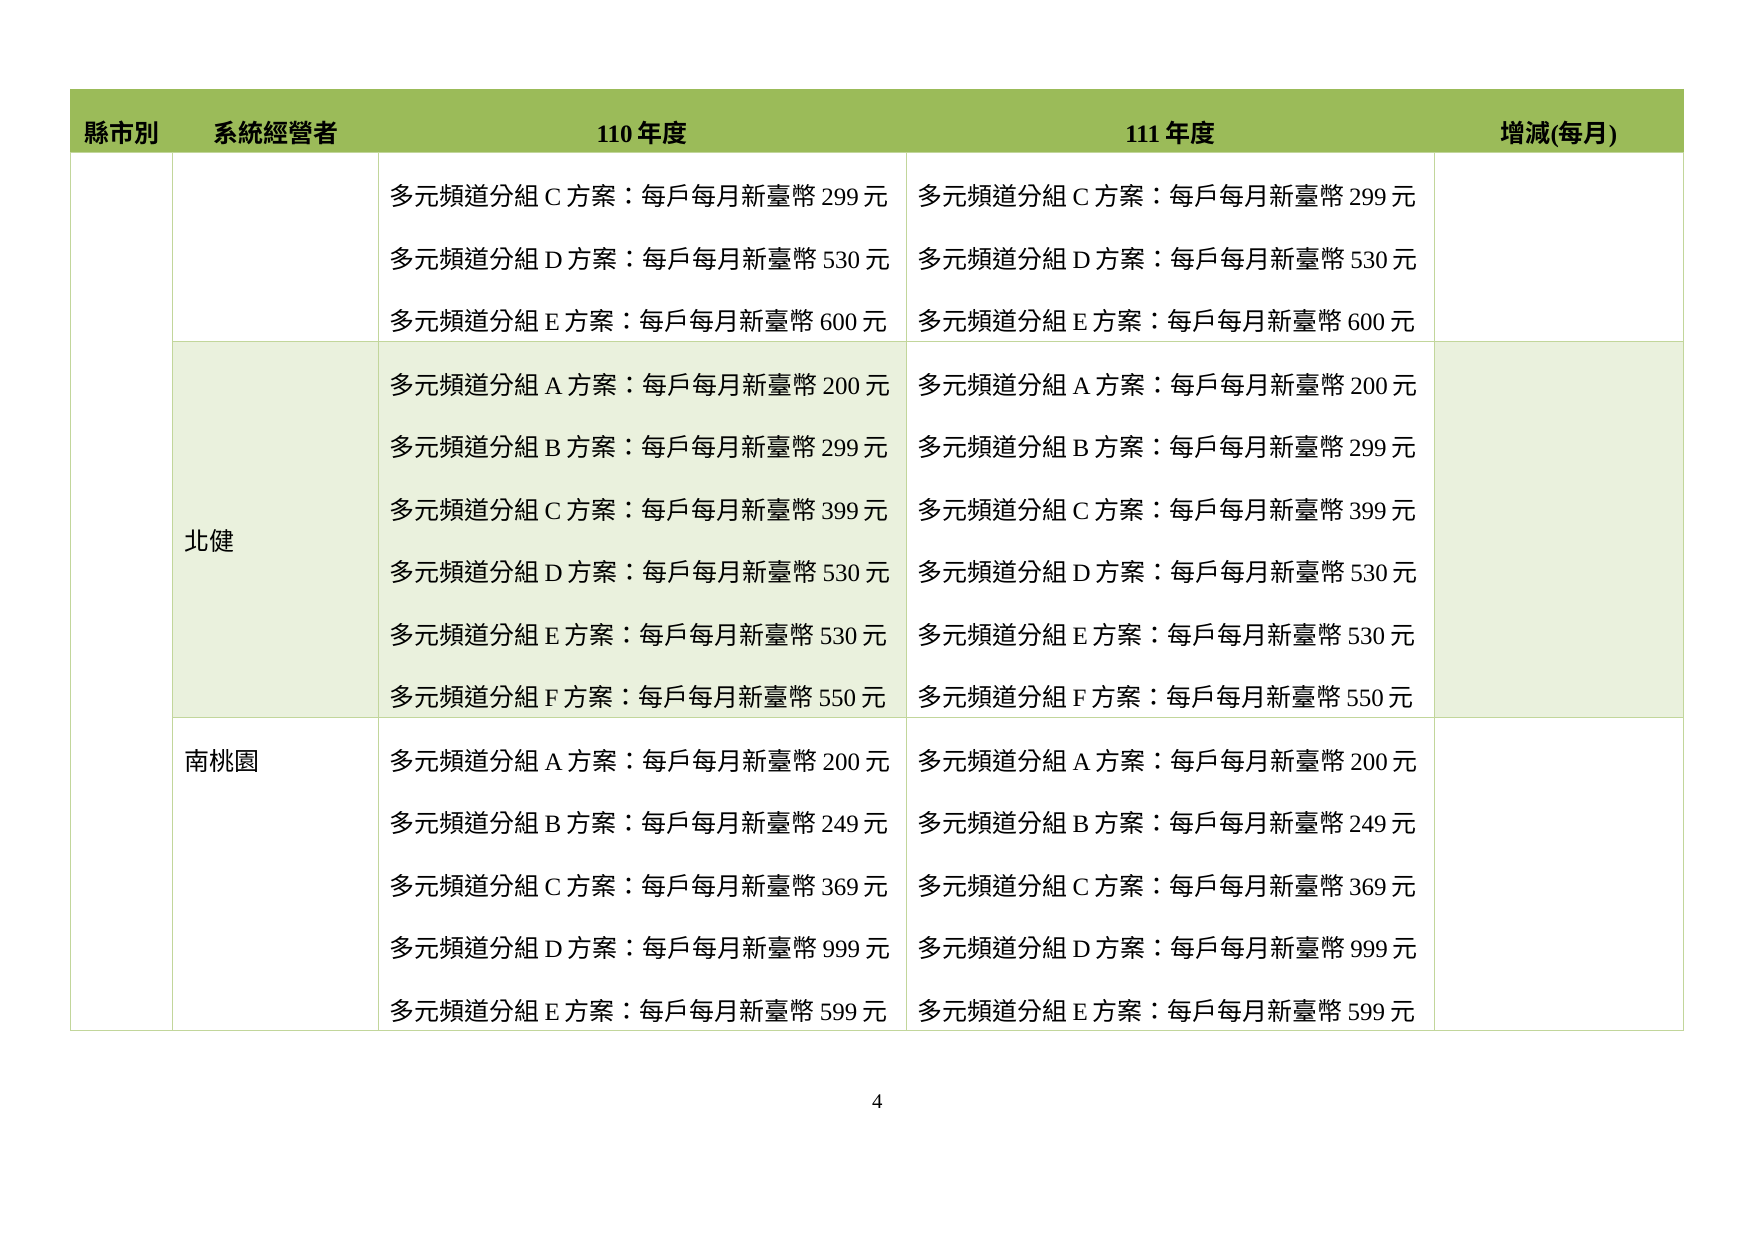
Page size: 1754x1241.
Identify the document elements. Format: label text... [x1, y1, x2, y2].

table_header 增減(每月) [1434, 90, 1683, 152]
table_cell 多元頻道分組A方案：每戶每月新臺幣200元 多元頻道分組B方案：每戶每月新臺幣249元 多元頻道分組C方案：每戶每月新臺幣369元 多元頻道分組D方案：每戶每月新臺幣999元 多元頻道分組E方案：每戶每月新臺幣599元 [907, 718, 1434, 1030]
table_cell [173, 153, 378, 341]
table_cell 多元頻道分組C方案：每戶每月新臺幣299元 多元頻道分組D方案：每戶每月新臺幣530元 多元頻道分組E方案：每戶每月新臺幣600元 [379, 153, 906, 341]
table_cell 多元頻道分組A方案：每戶每月新臺幣200元 多元頻道分組B方案：每戶每月新臺幣299元 多元頻道分組C方案：每戶每月新臺幣399元 多元頻道分組D方案：每戶每月新臺幣530元 多元頻道分組E方案：每戶每月新臺幣530元多元頻道分組F方案：每戶每月新臺幣550元 [907, 342, 1434, 717]
table_cell [1435, 342, 1683, 717]
table_cell 多元頻道分組A方案：每戶每月新臺幣200元 多元頻道分組B方案：每戶每月新臺幣299元 多元頻道分組C方案：每戶每月新臺幣399元 多元頻道分組D方案：每戶每月新臺幣530元 多元頻道分組E方案：每戶每月新臺幣530元多元頻道分組F方案：每戶每月新臺幣550元 [379, 342, 906, 717]
table_header 110年度 [378, 90, 906, 152]
table_header 系統經營者 [173, 90, 378, 152]
table_cell [1435, 153, 1683, 341]
table_cell 北健 [173, 342, 378, 717]
table_cell 多元頻道分組A方案：每戶每月新臺幣200元 多元頻道分組B方案：每戶每月新臺幣249元 多元頻道分組C方案：每戶每月新臺幣369元 多元頻道分組D方案：每戶每月新臺幣999元 多元頻道分組E方案：每戶每月新臺幣599元 [379, 718, 906, 1030]
table_header 111年度 [906, 90, 1434, 152]
table_cell 南桃園 [173, 718, 378, 1030]
table_cell [1435, 718, 1683, 1030]
table_cell 多元頻道分組C方案：每戶每月新臺幣299元 多元頻道分組D方案：每戶每月新臺幣530元 多元頻道分組E方案：每戶每月新臺幣600元 [907, 153, 1434, 341]
table_cell [71, 153, 172, 1030]
table_header 縣市別 [71, 90, 173, 152]
